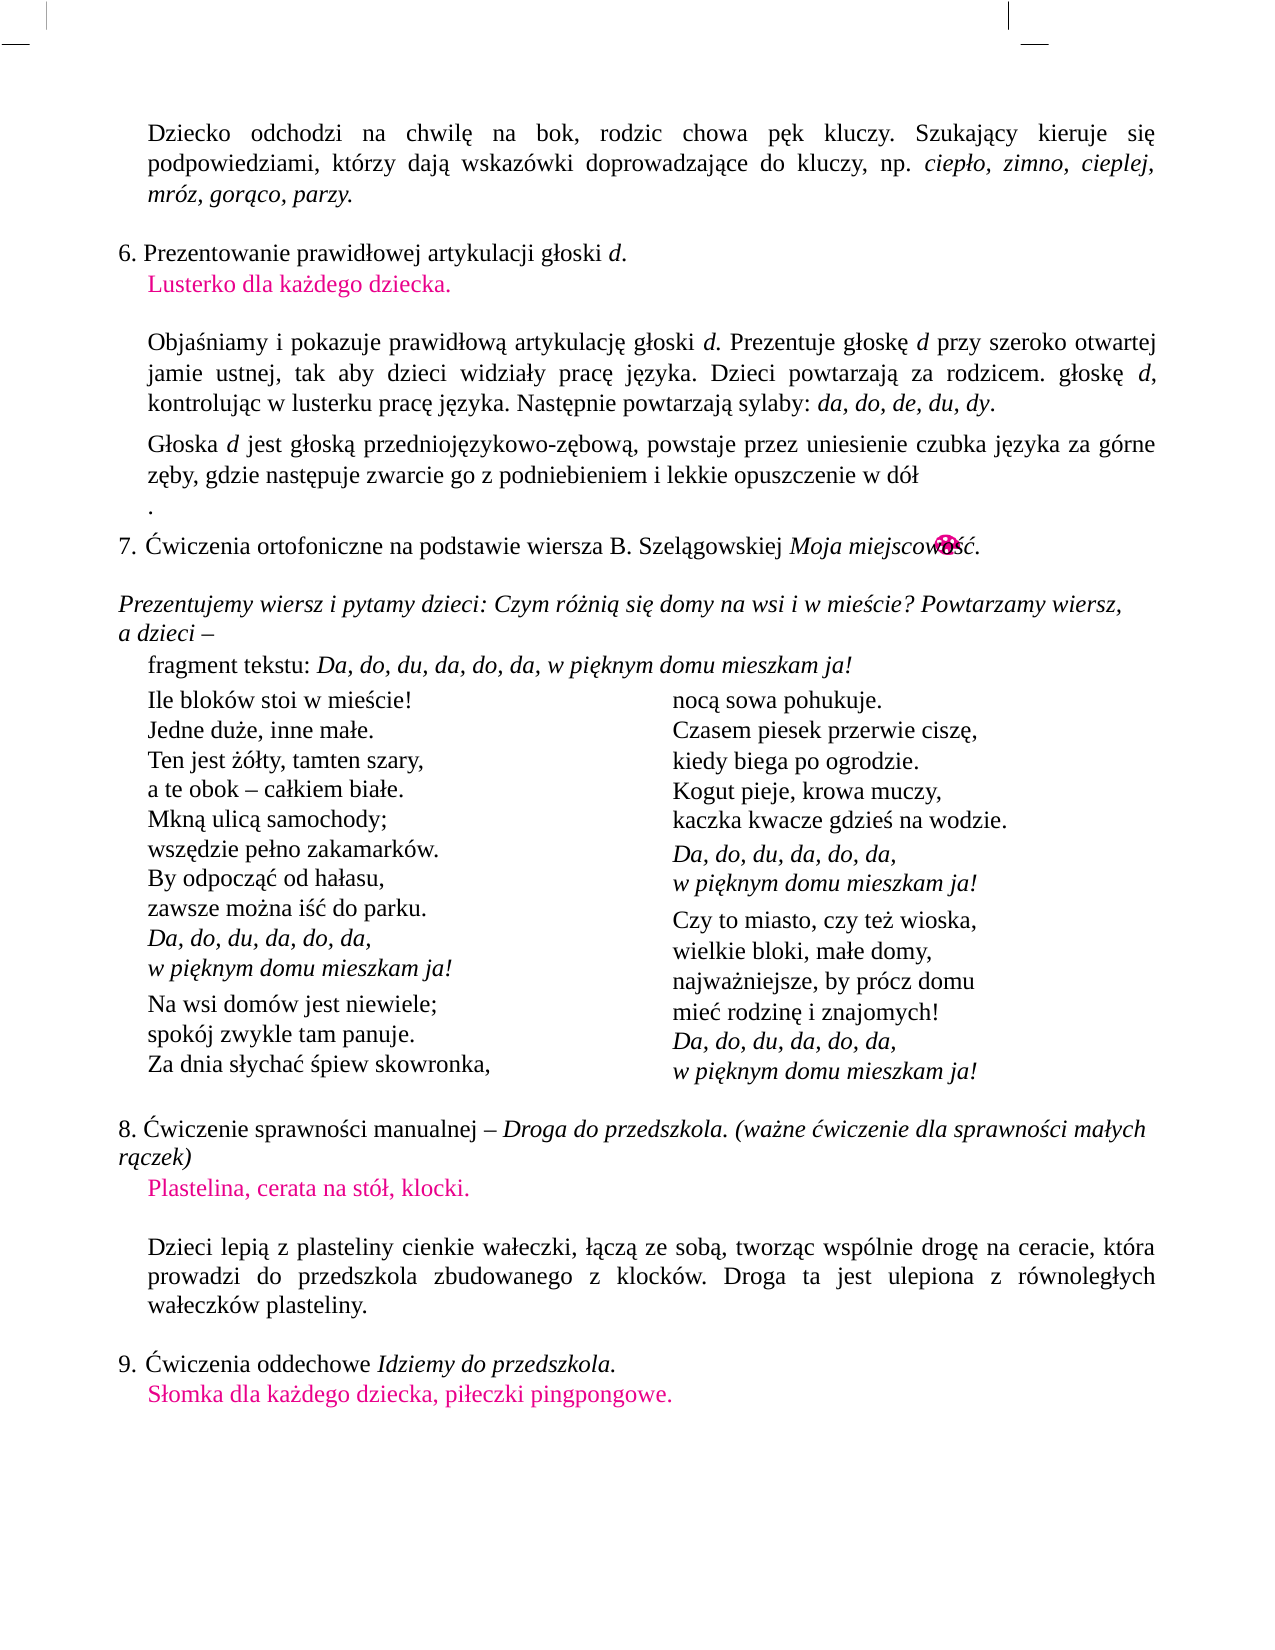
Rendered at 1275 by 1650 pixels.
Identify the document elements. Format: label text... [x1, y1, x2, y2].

picture [931, 533, 962, 557]
text Ten jest żółty, tamten szary, [147, 745, 597, 773]
text Na wsi domów jest niewiele; [147, 989, 597, 1018]
text 6. Prezentowanie prawidłowej artykulacji głoski d. [118, 238, 1157, 267]
text wszędzie pełno zakamarków. [147, 834, 597, 863]
text Da, do, du, da, do, da, [672, 839, 1157, 867]
text a te obok – całkiem białe. [147, 774, 597, 803]
text Za dnia słychać śpiew skowronka, [147, 1049, 597, 1077]
text wielkie bloki, małe domy, [672, 936, 1157, 965]
text w pięknym domu mieszkam ja! [672, 1056, 1157, 1085]
text Objaśniamy i pokazuje prawidłową artykulację głoski d. Prezentuje głoskę d przy szeroko otwartej jamie ustnej, tak aby dzieci widziały pracę języka. Dzieci powtarzają za rodzicem. głoskę d, kontrolując w lusterku pracę języka. Następnie powtarzają sylaby: da, do, de, du, dy. [147, 327, 1157, 417]
text 7. Ćwiczenia ortofoniczne na podstawie wiersza B. Szelągowskiej Moja miejscowość. [118, 531, 1157, 560]
text Głoska d jest głoską przedniojęzykowo-zębową, powstaje przez uniesienie czubka języka za górne zęby, gdzie następuje zwarcie go z podniebieniem i lekkie opuszczenie w dół [147, 429, 1157, 489]
text Prezentujemy wiersz i pytamy dzieci: Czym różnią się domy na wsi i w mieście? Powtarzamy wiersz, [118, 589, 1157, 618]
text kaczka kwacze gdzieś na wodzie. [672, 805, 1157, 834]
text Czy to miasto, czy też wioska, [672, 905, 1157, 934]
text kiedy biega po ogrodzie. [672, 746, 1157, 775]
text . [147, 491, 1157, 520]
text Jedne duże, inne małe. [147, 715, 597, 744]
text a dzieci – [118, 618, 1157, 646]
text zawsze można iść do parku. [147, 893, 597, 922]
text Ile bloków stoi w mieście! [147, 685, 597, 714]
text najważniejsze, by prócz domu [672, 966, 1157, 994]
text Słomka dla każdego dziecka, piłeczki pingpongowe. [147, 1379, 1157, 1408]
text w pięknym domu mieszkam ja! [147, 953, 597, 981]
text nocą sowa pohukuje. [672, 685, 1157, 714]
text 9. Ćwiczenia oddechowe Idziemy do przedszkola. [118, 1349, 1157, 1378]
text Da, do, du, da, do, da, [672, 1026, 1157, 1055]
text Mkną ulicą samochody; [147, 804, 597, 833]
text Kogut pieje, krowa muczy, [672, 776, 1157, 804]
text Lusterko dla każdego dziecka. [147, 269, 1157, 298]
text spokój zwykle tam panuje. [147, 1019, 597, 1048]
text fragment tekstu: Da, do, du, da, do, da, w pięknym domu mieszkam ja! [147, 650, 1157, 678]
text By odpocząć od hałasu, [147, 863, 597, 892]
text w pięknym domu mieszkam ja! [672, 868, 1157, 897]
text mieć rodzinę i znajomych! [672, 997, 1157, 1026]
text Dzieci lepią z plasteliny cienkie wałeczki, łączą ze sobą, tworząc wspólnie drogę na ceracie, która prowadzi do przedszkola zbudowanego z klocków. Droga ta jest ulepiona z równoległych wałeczków plasteliny. [147, 1232, 1157, 1319]
text 8. Ćwiczenie sprawności manualnej – Droga do przedszkola. (ważne ćwiczenie dla sprawności małych rączek) [118, 1114, 1157, 1171]
text Dziecko odchodzi na chwilę na bok, rodzic chowa pęk kluczy. Szukający kieruje się podpowiedziami, którzy dają wskazówki doprowadzające do kluczy, np. ciepło, zimno, cieplej, mróz, gorąco, parzy. [147, 118, 1157, 208]
text Da, do, du, da, do, da, [147, 923, 597, 952]
text Czasem piesek przerwie ciszę, [672, 715, 1157, 744]
text Plastelina, cerata na stół, klocki. [147, 1173, 1157, 1202]
